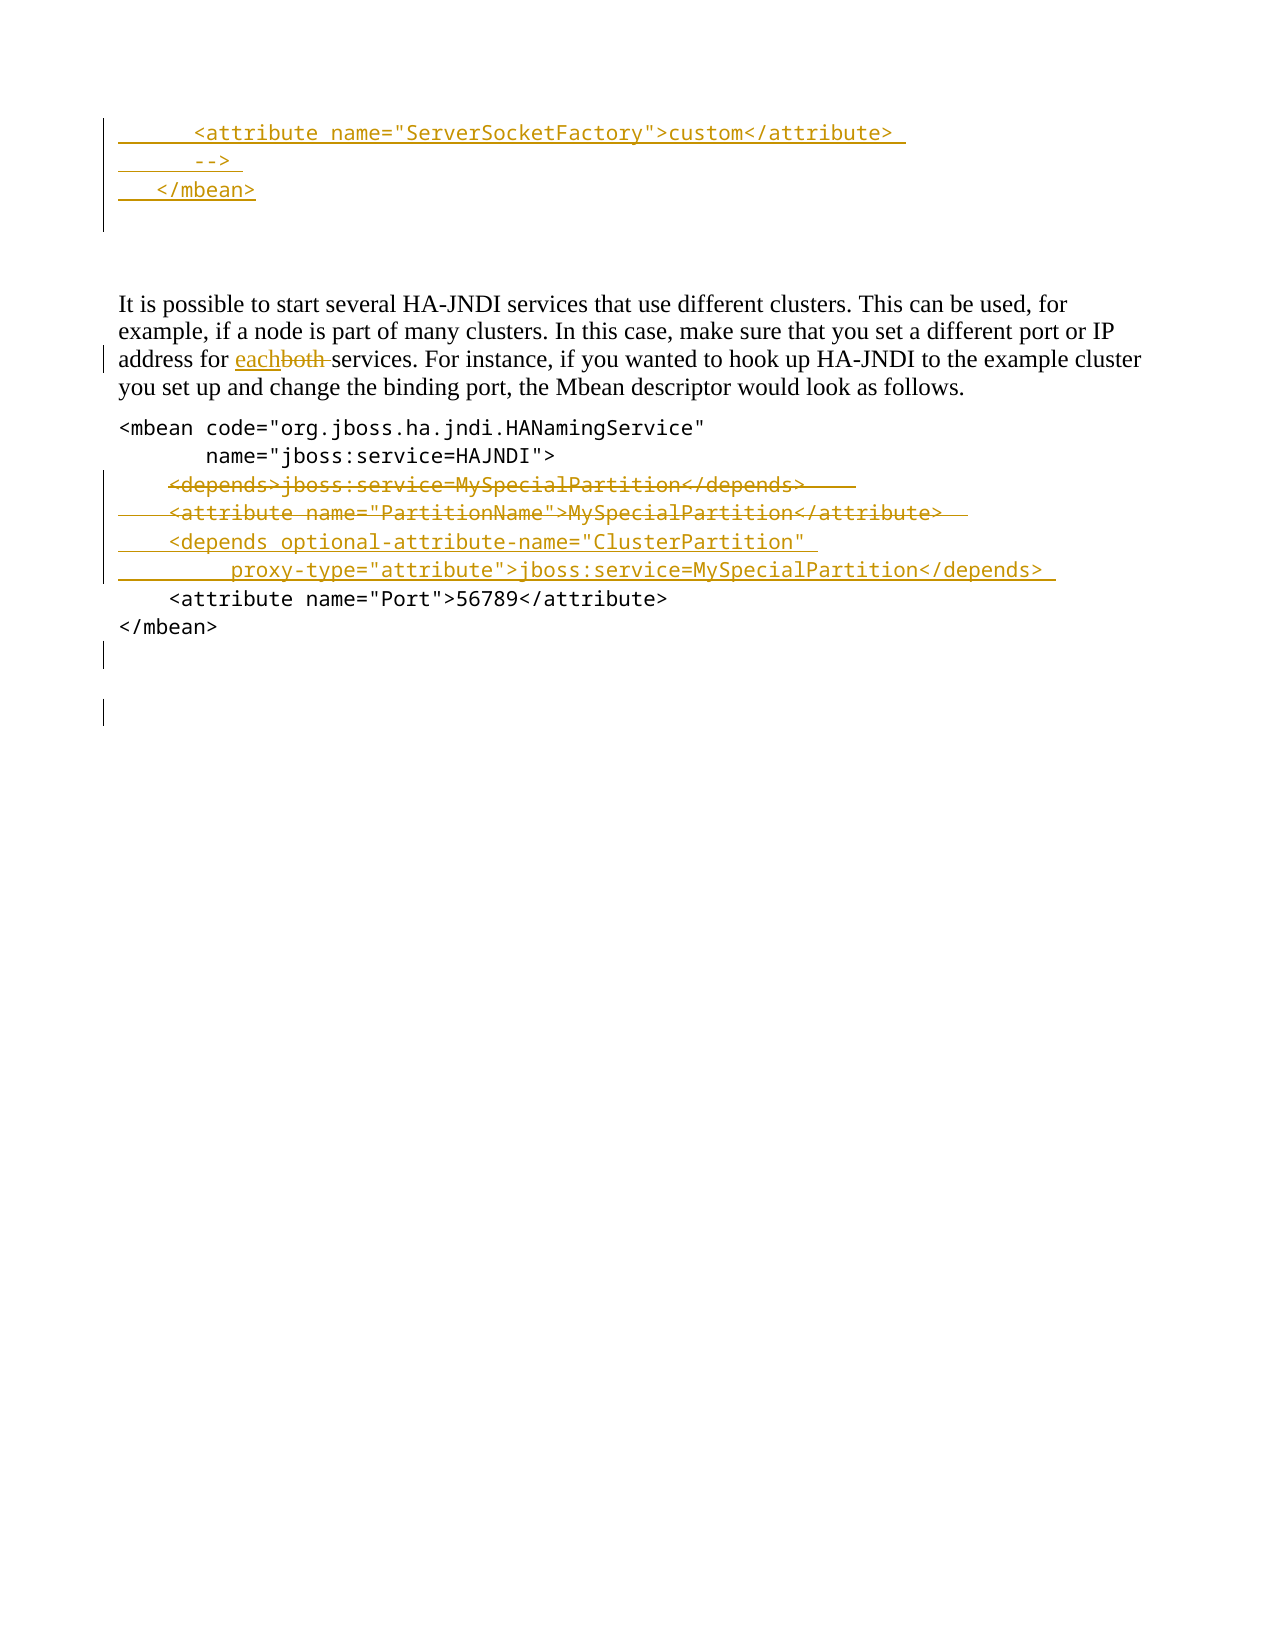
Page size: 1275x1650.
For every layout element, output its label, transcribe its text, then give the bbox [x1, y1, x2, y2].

text <depends optional-attribute-name="ClusterPartition" [118, 527, 1157, 555]
text proxy-type="attribute">jboss:service=MySpecialPartition</depends> [118, 555, 1157, 584]
text <attribute name="ServerSocketFactory">custom</attribute> [118, 118, 1157, 147]
text --> [118, 147, 1157, 175]
text </mbean> [118, 175, 1157, 203]
text </mbean> [118, 612, 1157, 641]
text <attribute name="Port">56789</attribute> [118, 584, 1157, 612]
text <mbean code="org.jboss.ha.jndi.HANamingService" [118, 413, 1157, 442]
text It is possible to start several HA-JNDI services that use different clusters. This can be used, for example, if a node is part of many clusters. In this case, make sure that you set a different port or IP address for eachservices. For instance, if you wanted to hook up HA-JNDI to the example cluster you set up and change the binding port, the Mbean descriptor would look as follows. [118, 290, 1157, 401]
text name="jboss:service=HAJNDI"> [118, 442, 1157, 470]
